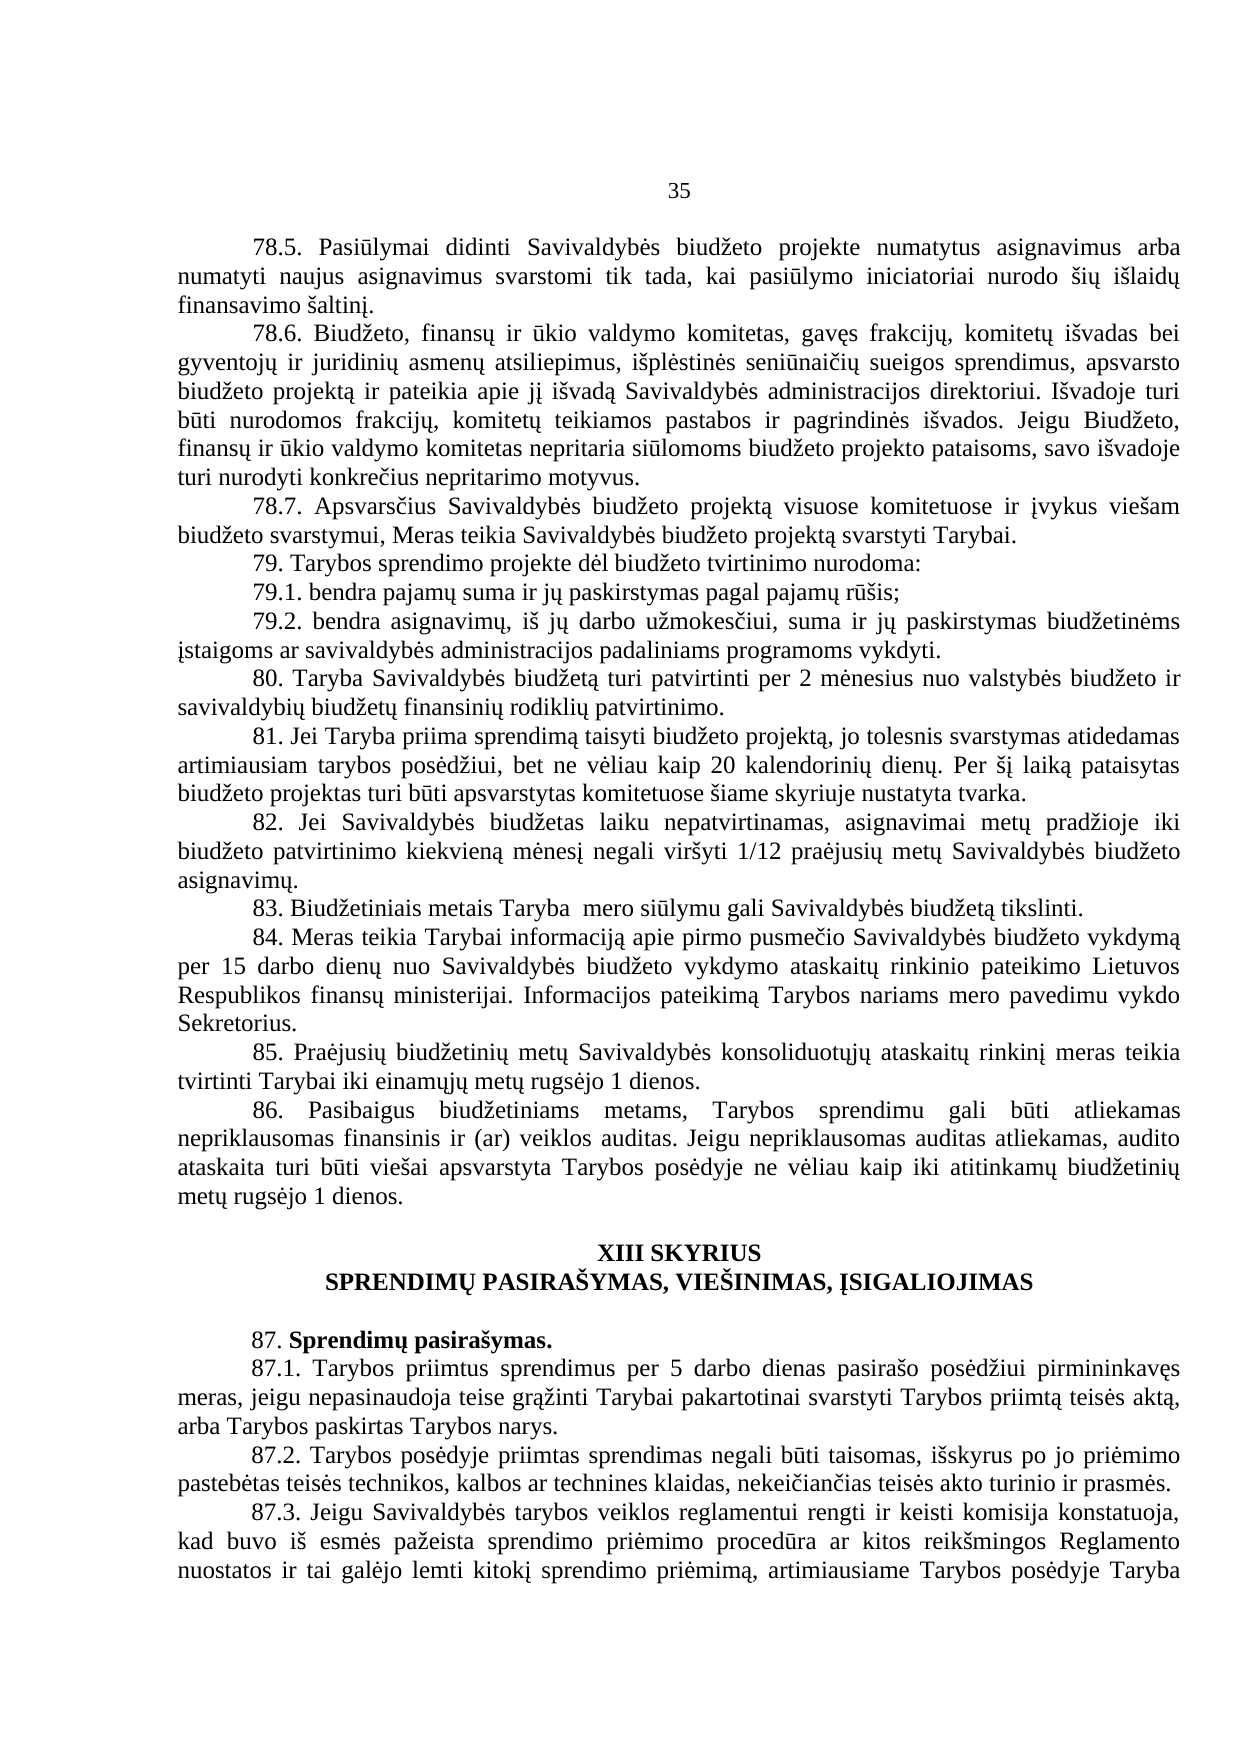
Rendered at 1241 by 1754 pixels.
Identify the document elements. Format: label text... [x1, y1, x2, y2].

text XIII SKYRIUS [177, 1238, 1181, 1267]
text 81. Jei Taryba priima sprendimą taisyti biudžeto projektą, jo tolesnis svarstymas atidedamas artimiausiam tarybos posėdžiui, bet ne vėliau kaip 20 kalendorinių dienų. Per šį laiką pataisytas biudžeto projektas turi būti apsvarstytas komitetuose šiame skyriuje nustatyta tvarka. [177, 721, 1181, 807]
text 86. Pasibaigus biudžetiniams metams, Tarybos sprendimu gali būti atliekamas nepriklausomas finansinis ir (ar) veiklos auditas. Jeigu nepriklausomas auditas atliekamas, audito ataskaita turi būti viešai apsvarstyta Tarybos posėdyje ne vėliau kaip iki atitinkamų biudžetinių metų rugsėjo 1 dienos. [177, 1095, 1181, 1210]
text 87. Sprendimų pasirašymas. [177, 1325, 1181, 1353]
text 79.1. bendra pajamų suma ir jų paskirstymas pagal pajamų rūšis; [177, 577, 1181, 606]
text 83. Biudžetiniais metais Taryba mero siūlymu gali Savivaldybės biudžetą tikslinti. [177, 893, 1181, 922]
text 84. Meras teikia Tarybai informaciją apie pirmo pusmečio Savivaldybės biudžeto vykdymą per 15 darbo dienų nuo Savivaldybės biudžeto vykdymo ataskaitų rinkinio pateikimo Lietuvos Respublikos finansų ministerijai. Informacijos pateikimą Tarybos nariams mero pavedimu vykdo Sekretorius. [177, 922, 1181, 1037]
text 80. Taryba Savivaldybės biudžetą turi patvirtinti per 2 mėnesius nuo valstybės biudžeto ir savivaldybių biudžetų finansinių rodiklių patvirtinimo. [177, 663, 1181, 721]
text 78.6. Biudžeto, finansų ir ūkio valdymo komitetas, gavęs frakcijų, komitetų išvadas bei gyventojų ir juridinių asmenų atsiliepimus, išplėstinės seniūnaičių sueigos sprendimus, apsvarsto biudžeto projektą ir pateikia apie jį išvadą Savivaldybės administracijos direktoriui. Išvadoje turi būti nurodomos frakcijų, komitetų teikiamos pastabos ir pagrindinės išvados. Jeigu Biudžeto, finansų ir ūkio valdymo komitetas nepritaria siūlomoms biudžeto projekto pataisoms, savo išvadoje turi nurodyti konkrečius nepritarimo motyvus. [177, 318, 1181, 491]
text 79. Tarybos sprendimo projekte dėl biudžeto tvirtinimo nurodoma: [177, 548, 1181, 577]
text 78.7. Apsvarsčius Savivaldybės biudžeto projektą visuose komitetuose ir įvykus viešam biudžeto svarstymui, Meras teikia Savivaldybės biudžeto projektą svarstyti Tarybai. [177, 491, 1181, 548]
text 87.2. Tarybos posėdyje priimtas sprendimas negali būti taisomas, išskyrus po jo priėmimo pastebėtas teisės technikos, kalbos ar technines klaidas, nekeičiančias teisės akto turinio ir prasmės. [177, 1440, 1181, 1497]
text 87.3. Jeigu Savivaldybės tarybos veiklos reglamentui rengti ir keisti komisija konstatuoja, kad buvo iš esmės pažeista sprendimo priėmimo procedūra ar kitos reikšmingos Reglamento nuostatos ir tai galėjo lemti kitokį sprendimo priėmimą, artimiausiame Tarybos posėdyje Taryba [177, 1497, 1181, 1583]
text 78.5. Pasiūlymai didinti Savivaldybės biudžeto projekte numatytus asignavimus arba numatyti naujus asignavimus svarstomi tik tada, kai pasiūlymo iniciatoriai nurodo šių išlaidų finansavimo šaltinį. [177, 232, 1181, 318]
text 87.1. Tarybos priimtus sprendimus per 5 darbo dienas pasirašo posėdžiui pirmininkavęs meras, jeigu nepasinaudoja teise grąžinti Tarybai pakartotinai svarstyti Tarybos priimtą teisės aktą, arba Tarybos paskirtas Tarybos narys. [177, 1353, 1181, 1440]
text 85. Praėjusių biudžetinių metų Savivaldybės konsoliduotųjų ataskaitų rinkinį meras teikia tvirtinti Tarybai iki einamųjų metų rugsėjo 1 dienos. [177, 1037, 1181, 1095]
text 82. Jei Savivaldybės biudžetas laiku nepatvirtinamas, asignavimai metų pradžioje iki biudžeto patvirtinimo kiekvieną mėnesį negali viršyti 1/12 praėjusių metų Savivaldybės biudžeto asignavimų. [177, 807, 1181, 893]
text SPRENDIMŲ PASIRAŠYMAS, VIEŠINIMAS, ĮSIGALIOJIMAS [177, 1267, 1181, 1296]
text 79.2. bendra asignavimų, iš jų darbo užmokesčiui, suma ir jų paskirstymas biudžetinėms įstaigoms ar savivaldybės administracijos padaliniams programoms vykdyti. [177, 606, 1181, 663]
